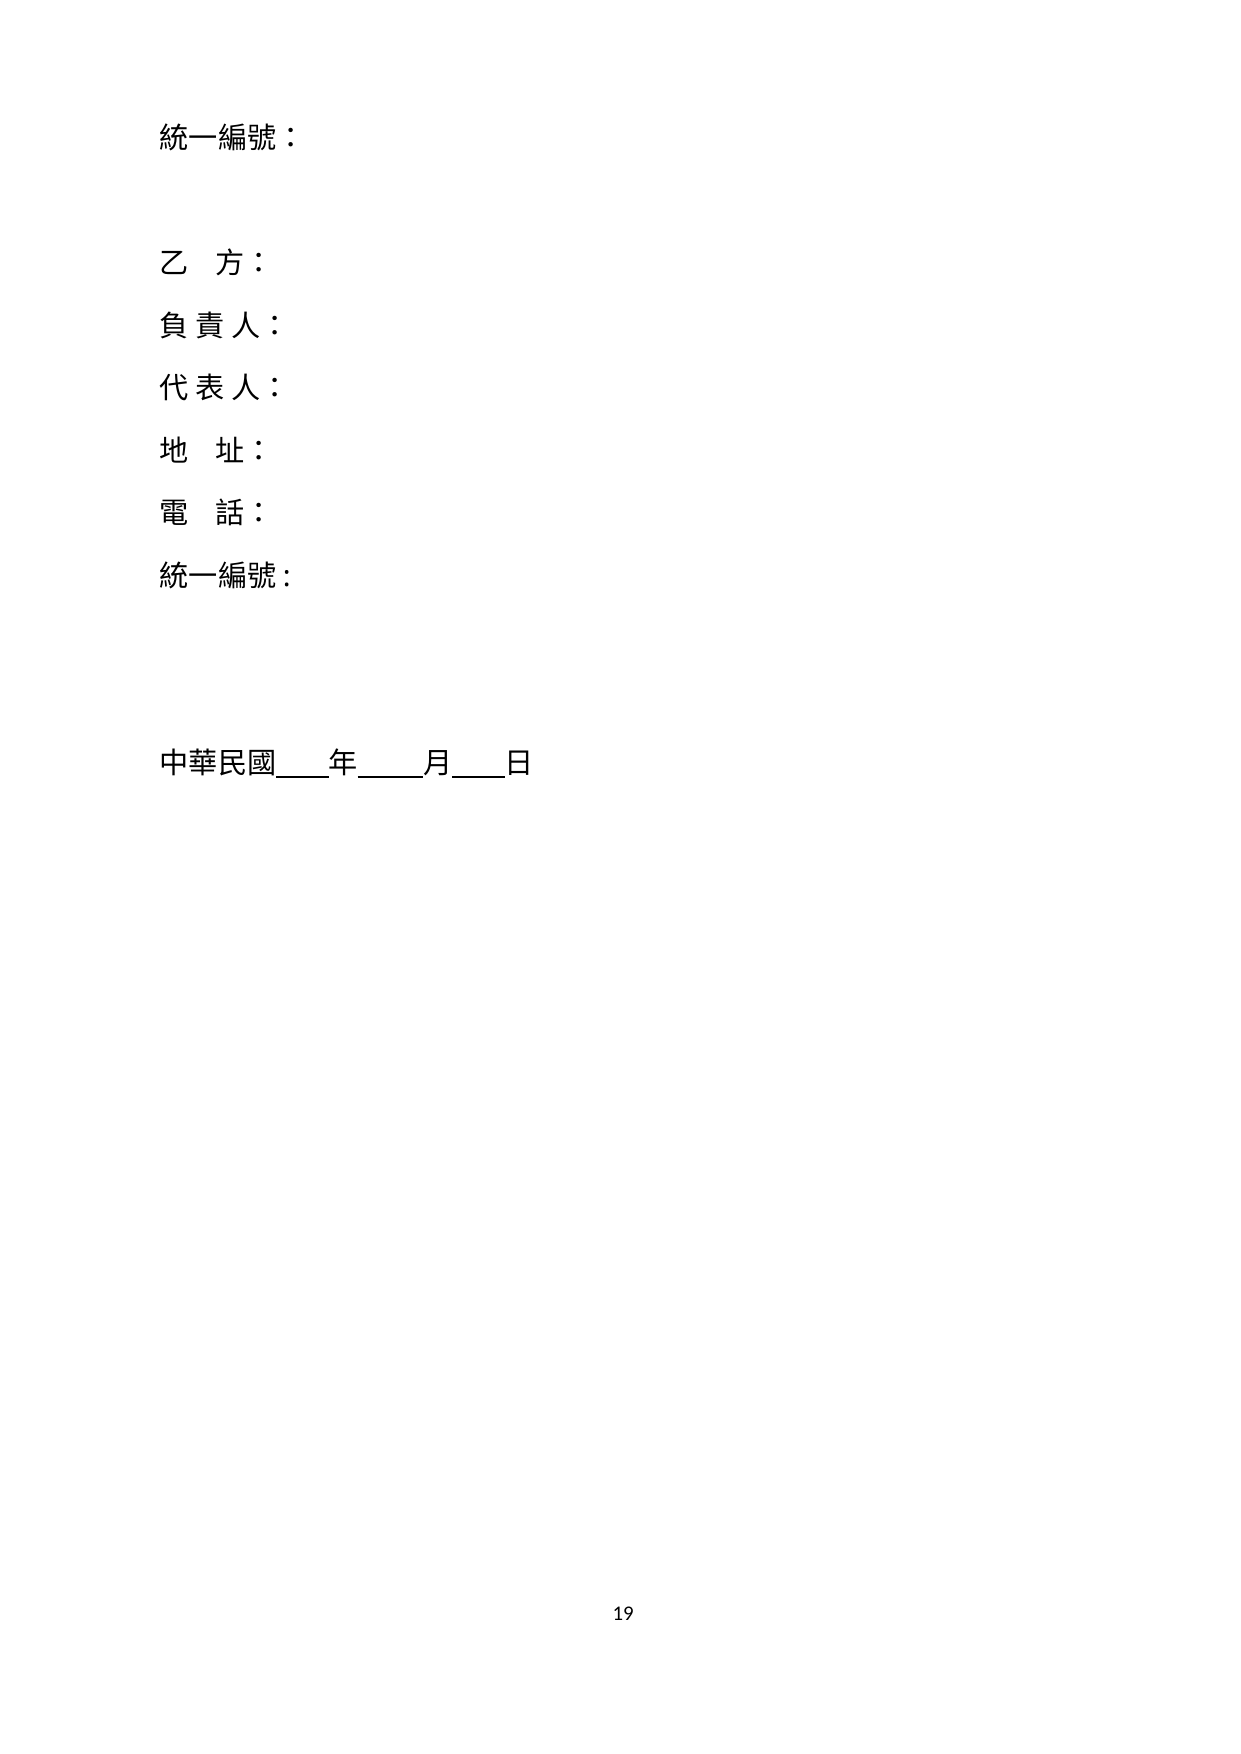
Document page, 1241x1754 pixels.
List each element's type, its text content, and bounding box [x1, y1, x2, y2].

text 統一編號 : [159, 532, 1087, 594]
text 代 表 人： [159, 344, 1087, 407]
text 電 話： [159, 469, 1087, 532]
text 乙 方： [159, 219, 1087, 282]
text 負 責 人： [159, 282, 1087, 344]
text 中華民國 年 月 日 [159, 719, 1087, 782]
text 統一編號： [159, 94, 1087, 157]
text 地 址： [159, 407, 1087, 469]
